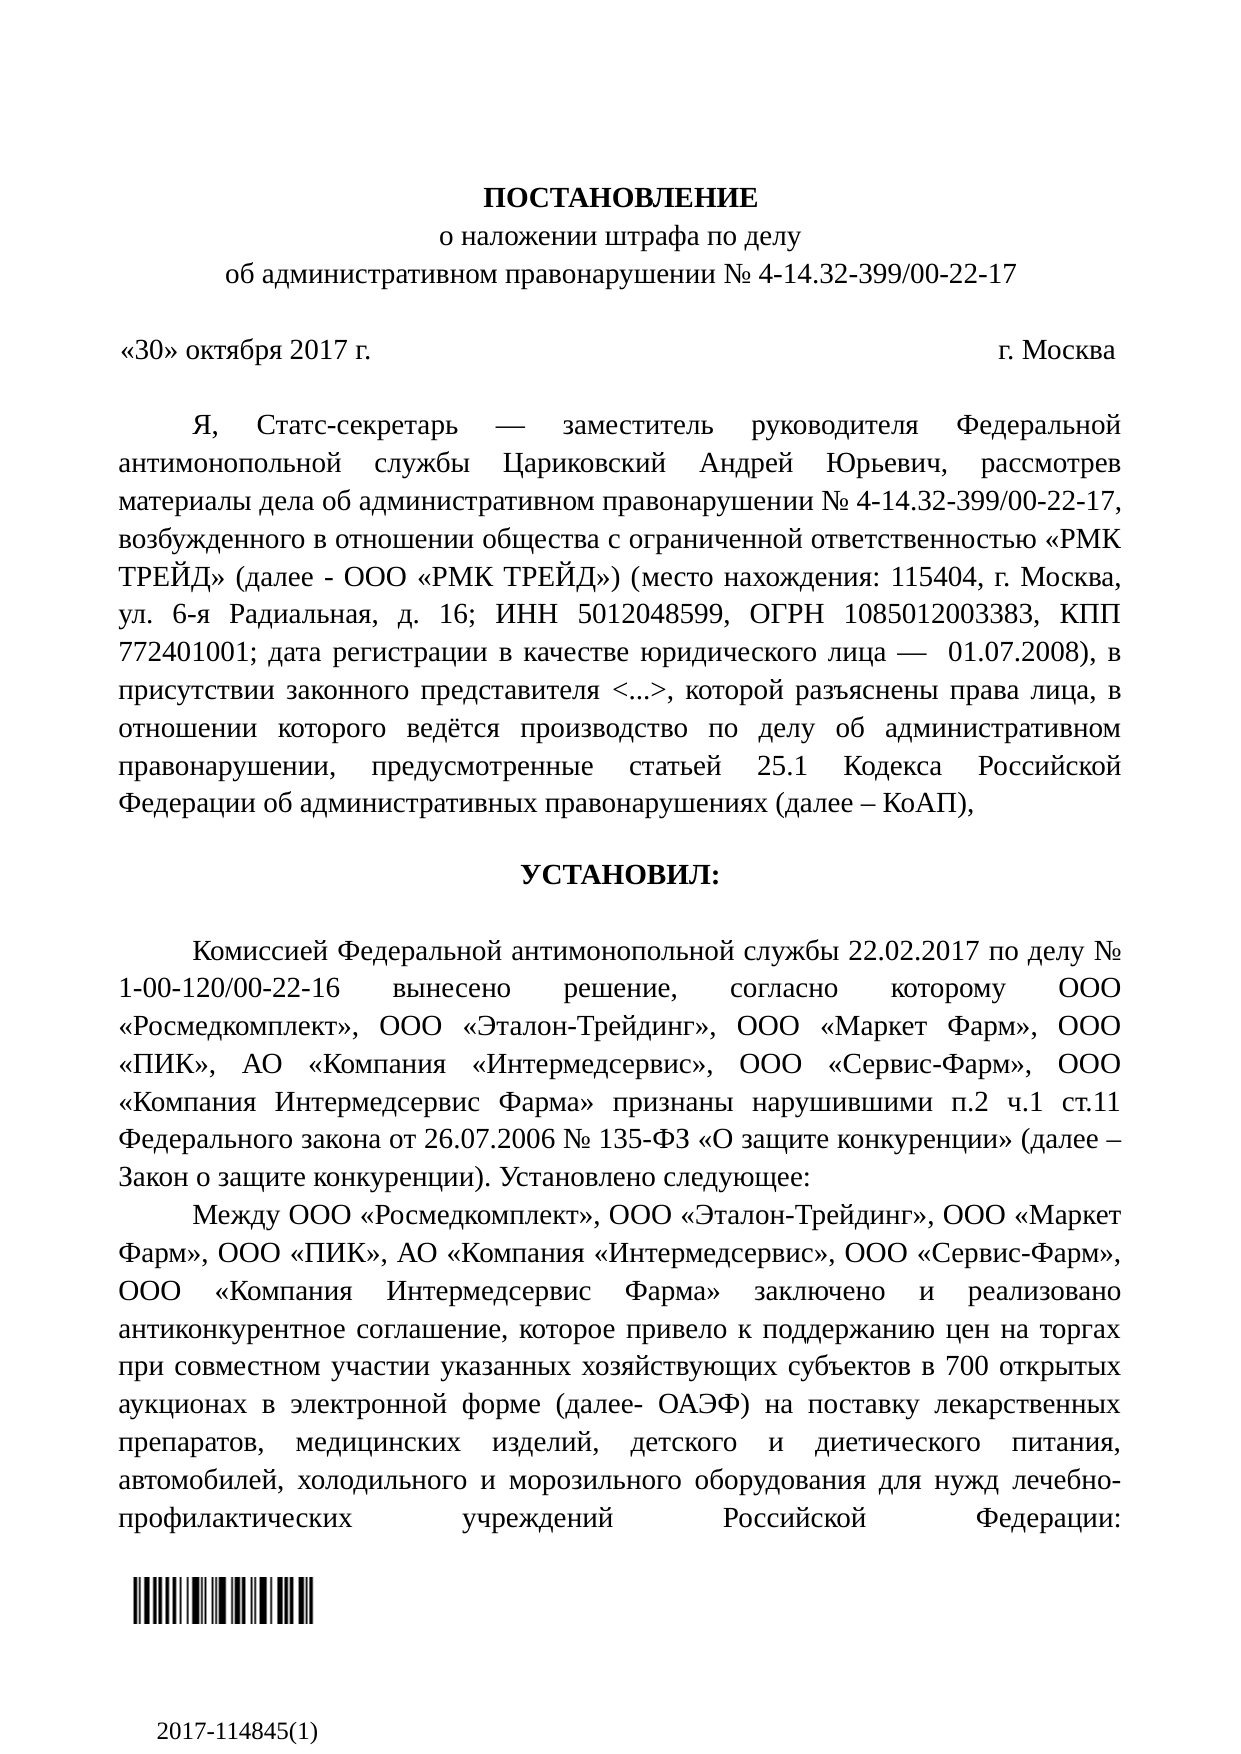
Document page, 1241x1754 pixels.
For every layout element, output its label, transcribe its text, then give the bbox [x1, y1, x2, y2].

text Комиссией Федеральной антимонопольной службы 22.02.2017 по делу № 1-00-120/00-22-16 вынесено решение, согласно которому ООО «Росмедкомплект», ООО «Эталон-Трейдинг», ООО «Маркет Фарм», ООО «ПИК», АО «Компания «Интермедсервис», ООО «Сервис-Фарм», ООО «Компания Интермедсервис Фарма» признаны нарушившими п.2 ч.1 ст.11 Федерального закона от 26.07.2006 № 135-ФЗ «О защите конкуренции» (далее – Закон о защите конкуренции). Установлено следующее: [118, 928, 1122, 1193]
picture [118, 1577, 331, 1624]
text УСТАНОВИЛ: [118, 853, 1122, 891]
text Я, Статс-секретарь — заместитель руководителя Федеральной антимонопольной службы Цариковский Андрей Юрьевич, рассмотрев материалы дела об административном правонарушении № 4-14.32-399/00-22-17, возбужденного в отношении общества с ограниченной ответственностью «РМК ТРЕЙД» (далее - ООО «РМК ТРЕЙД») (место нахождения: 115404, г. Москва, ул. 6-я Радиальная, д. 16; ИНН 5012048599, ОГРН 1085012003383, КПП 772401001; дата регистрации в качестве юридического лица — 01.07.2008), в присутствии законного представителя <...>, которой разъяснены права лица, в отношении которого ведётся производство по делу об административном правонарушении, предусмотренные статьей 25.1 Кодекса Российской Федерации об административных правонарушениях (далее – КоАП), [118, 403, 1122, 819]
text «30» октября 2017 г. г. Москва [120, 328, 1122, 365]
text о наложении штрафа по делу [118, 214, 1122, 252]
text ПОСТАНОВЛЕНИЕ [120, 176, 1122, 214]
text об административном правонарушении № 4-14.32-399/00-22-17 [120, 252, 1122, 290]
text Между ООО «Росмедкомплект», ООО «Эталон-Трейдинг», ООО «Маркет Фарм», ООО «ПИК», АО «Компания «Интермедсервис», ООО «Сервис-Фарм», ООО «Компания Интермедсервис Фарма» заключено и реализовано антиконкурентное соглашение, которое привело к поддержанию цен на торгах при совместном участии указанных хозяйствующих субъектов в 700 открытых аукционах в электронной форме (далее- ОАЭФ) на поставку лекарственных препаратов, медицинских изделий, детского и диетического питания, автомобилей, холодильного и морозильного оборудования для нужд лечебно-профилактических учреждений Российской Федерации: [118, 1193, 1122, 1533]
